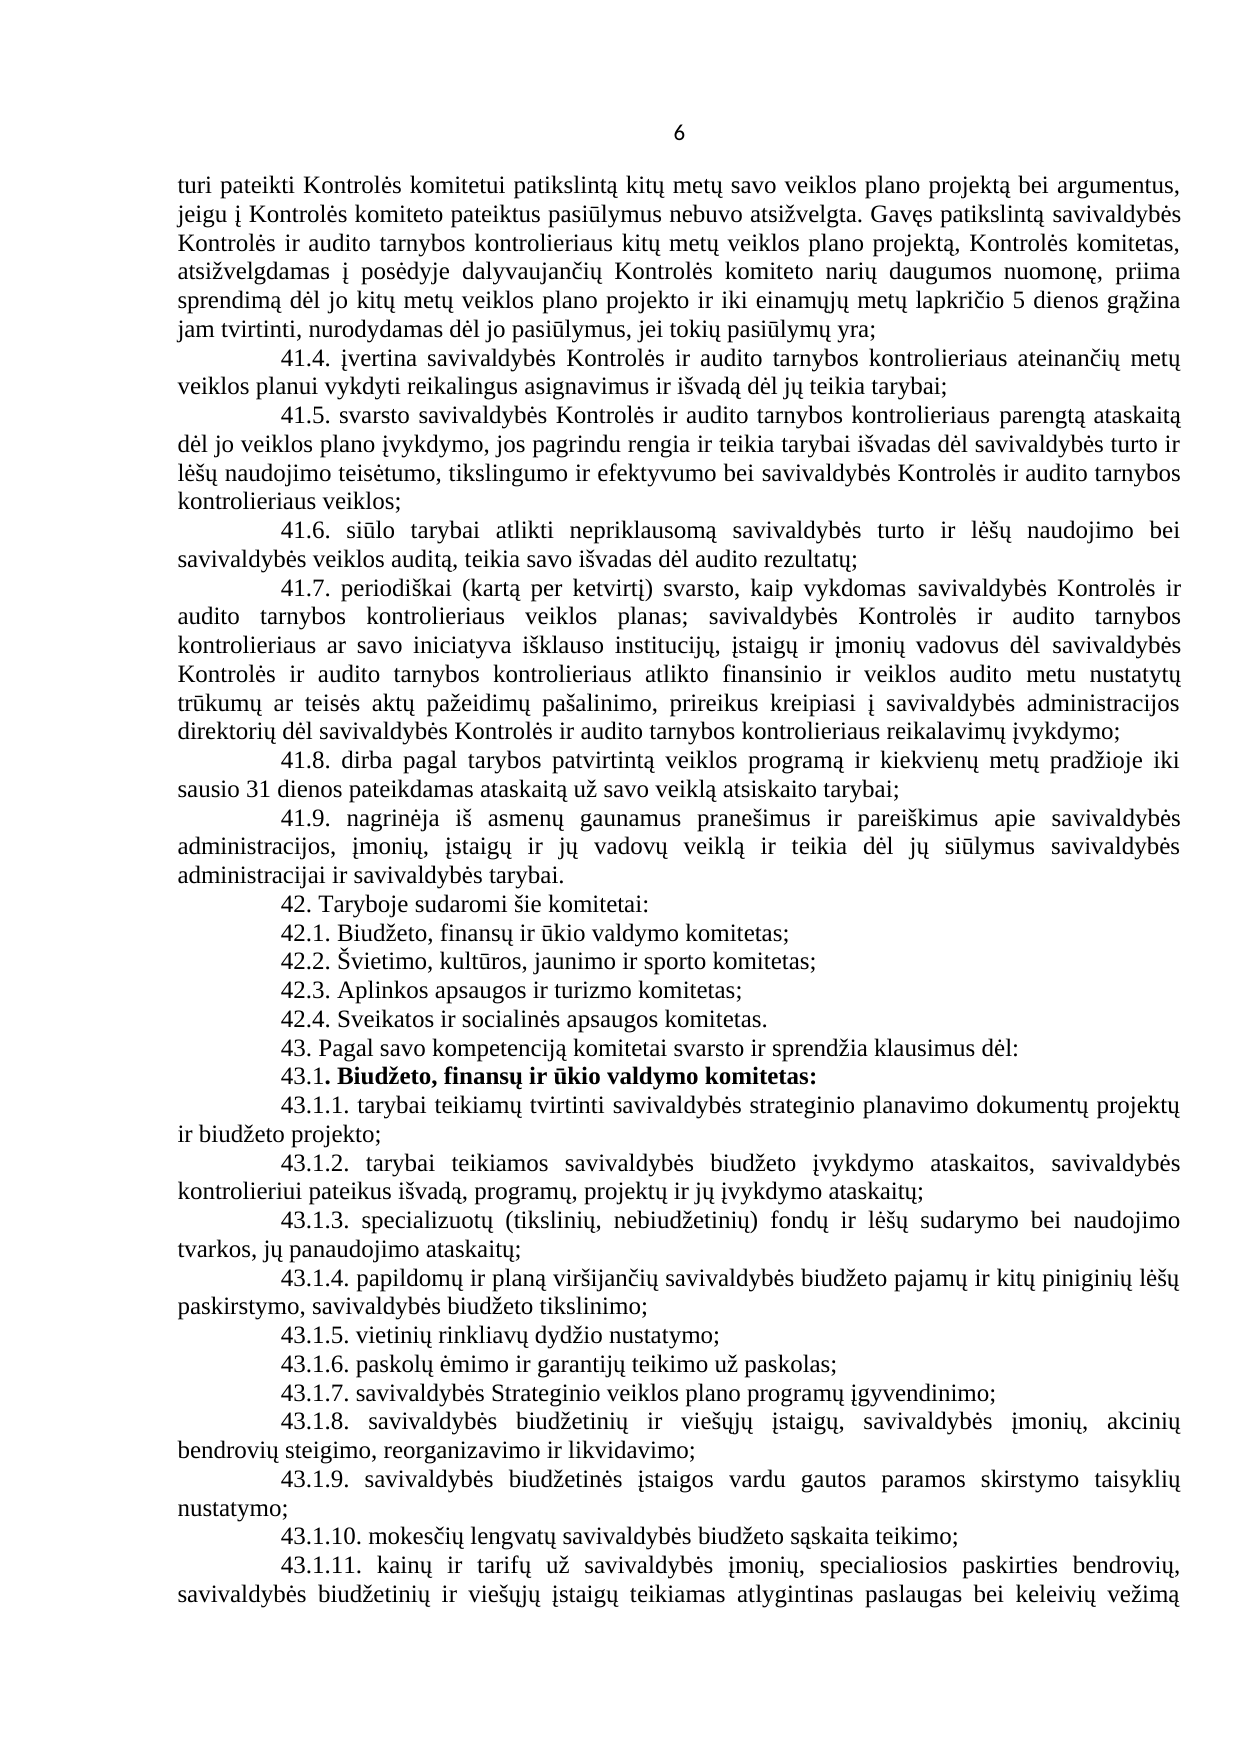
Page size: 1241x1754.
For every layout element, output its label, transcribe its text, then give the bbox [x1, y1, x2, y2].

text 41.9. nagrinėja iš asmenų gaunamus pranešimus ir pareiškimus apie savivaldybės administracijos, įmonių, įstaigų ir jų vadovų veiklą ir teikia dėl jų siūlymus savivaldybės administracijai ir savivaldybės tarybai. [177, 803, 1181, 889]
text 42.3. Aplinkos apsaugos ir turizmo komitetas; [177, 975, 1181, 1004]
text turi pateikti Kontrolės komitetui patikslintą kitų metų savo veiklos plano projektą bei argumentus, jeigu į Kontrolės komiteto pateiktus pasiūlymus nebuvo atsižvelgta. Gavęs patikslintą savivaldybės Kontrolės ir audito tarnybos kontrolieriaus kitų metų veiklos plano projektą, Kontrolės komitetas, atsižvelgdamas į posėdyje dalyvaujančių Kontrolės komiteto narių daugumos nuomonę, priima sprendimą dėl jo kitų metų veiklos plano projekto ir iki einamųjų metų lapkričio 5 dienos grąžina jam tvirtinti, nurodydamas dėl jo pasiūlymus, jei tokių pasiūlymų yra; [177, 170, 1181, 343]
text 43.1.9. savivaldybės biudžetinės įstaigos vardu gautos paramos skirstymo taisyklių nustatymo; [177, 1464, 1181, 1521]
text 43.1.3. specializuotų (tikslinių, nebiudžetinių) fondų ir lėšų sudarymo bei naudojimo tvarkos, jų panaudojimo ataskaitų; [177, 1205, 1181, 1263]
text 42.1. Biudžeto, finansų ir ūkio valdymo komitetas; [177, 918, 1181, 946]
text 42. Taryboje sudaromi šie komitetai: [177, 889, 1181, 918]
text 43. Pagal savo kompetenciją komitetai svarsto ir sprendžia klausimus dėl: [177, 1033, 1181, 1061]
text 42.4. Sveikatos ir socialinės apsaugos komitetas. [177, 1004, 1181, 1033]
text 43.1.8. savivaldybės biudžetinių ir viešųjų įstaigų, savivaldybės įmonių, akcinių bendrovių steigimo, reorganizavimo ir likvidavimo; [177, 1406, 1181, 1464]
text 43.1.11. kainų ir tarifų už savivaldybės įmonių, specialiosios paskirties bendrovių, savivaldybės biudžetinių ir viešųjų įstaigų teikiamas atlygintinas paslaugas bei keleivių vežimą [177, 1550, 1181, 1608]
text 41.5. svarsto savivaldybės Kontrolės ir audito tarnybos kontrolieriaus parengtą ataskaitą dėl jo veiklos plano įvykdymo, jos pagrindu rengia ir teikia tarybai išvadas dėl savivaldybės turto ir lėšų naudojimo teisėtumo, tikslingumo ir efektyvumo bei savivaldybės Kontrolės ir audito tarnybos kontrolieriaus veiklos; [177, 400, 1181, 515]
text 43.1.2. tarybai teikiamos savivaldybės biudžeto įvykdymo ataskaitos, savivaldybės kontrolieriui pateikus išvadą, programų, projektų ir jų įvykdymo ataskaitų; [177, 1148, 1181, 1205]
text 43.1.7. savivaldybės Strateginio veiklos plano programų įgyvendinimo; [177, 1378, 1181, 1406]
text 43.1.1. tarybai teikiamų tvirtinti savivaldybės strateginio planavimo dokumentų projektų ir biudžeto projekto; [177, 1090, 1181, 1148]
text 43.1.4. papildomų ir planą viršijančių savivaldybės biudžeto pajamų ir kitų piniginių lėšų paskirstymo, savivaldybės biudžeto tikslinimo; [177, 1263, 1181, 1320]
text 43.1. Biudžeto, finansų ir ūkio valdymo komitetas: [177, 1061, 1181, 1090]
text 41.4. įvertina savivaldybės Kontrolės ir audito tarnybos kontrolieriaus ateinančių metų veiklos planui vykdyti reikalingus asignavimus ir išvadą dėl jų teikia tarybai; [177, 343, 1181, 400]
text 42.2. Švietimo, kultūros, jaunimo ir sporto komitetas; [177, 946, 1181, 975]
text 43.1.10. mokesčių lengvatų savivaldybės biudžeto sąskaita teikimo; [177, 1521, 1181, 1550]
text 43.1.6. paskolų ėmimo ir garantijų teikimo už paskolas; [177, 1349, 1181, 1378]
text 43.1.5. vietinių rinkliavų dydžio nustatymo; [177, 1320, 1181, 1349]
text 41.6. siūlo tarybai atlikti nepriklausomą savivaldybės turto ir lėšų naudojimo bei savivaldybės veiklos auditą, teikia savo išvadas dėl audito rezultatų; [177, 515, 1181, 573]
text 41.7. periodiškai (kartą per ketvirtį) svarsto, kaip vykdomas savivaldybės Kontrolės ir audito tarnybos kontrolieriaus veiklos planas; savivaldybės Kontrolės ir audito tarnybos kontrolieriaus ar savo iniciatyva išklauso institucijų, įstaigų ir įmonių vadovus dėl savivaldybės Kontrolės ir audito tarnybos kontrolieriaus atlikto finansinio ir veiklos audito metu nustatytų trūkumų ar teisės aktų pažeidimų pašalinimo, prireikus kreipiasi į savivaldybės administracijos direktorių dėl savivaldybės Kontrolės ir audito tarnybos kontrolieriaus reikalavimų įvykdymo; [177, 573, 1181, 745]
text 41.8. dirba pagal tarybos patvirtintą veiklos programą ir kiekvienų metų pradžioje iki sausio 31 dienos pateikdamas ataskaitą už savo veiklą atsiskaito tarybai; [177, 745, 1181, 803]
